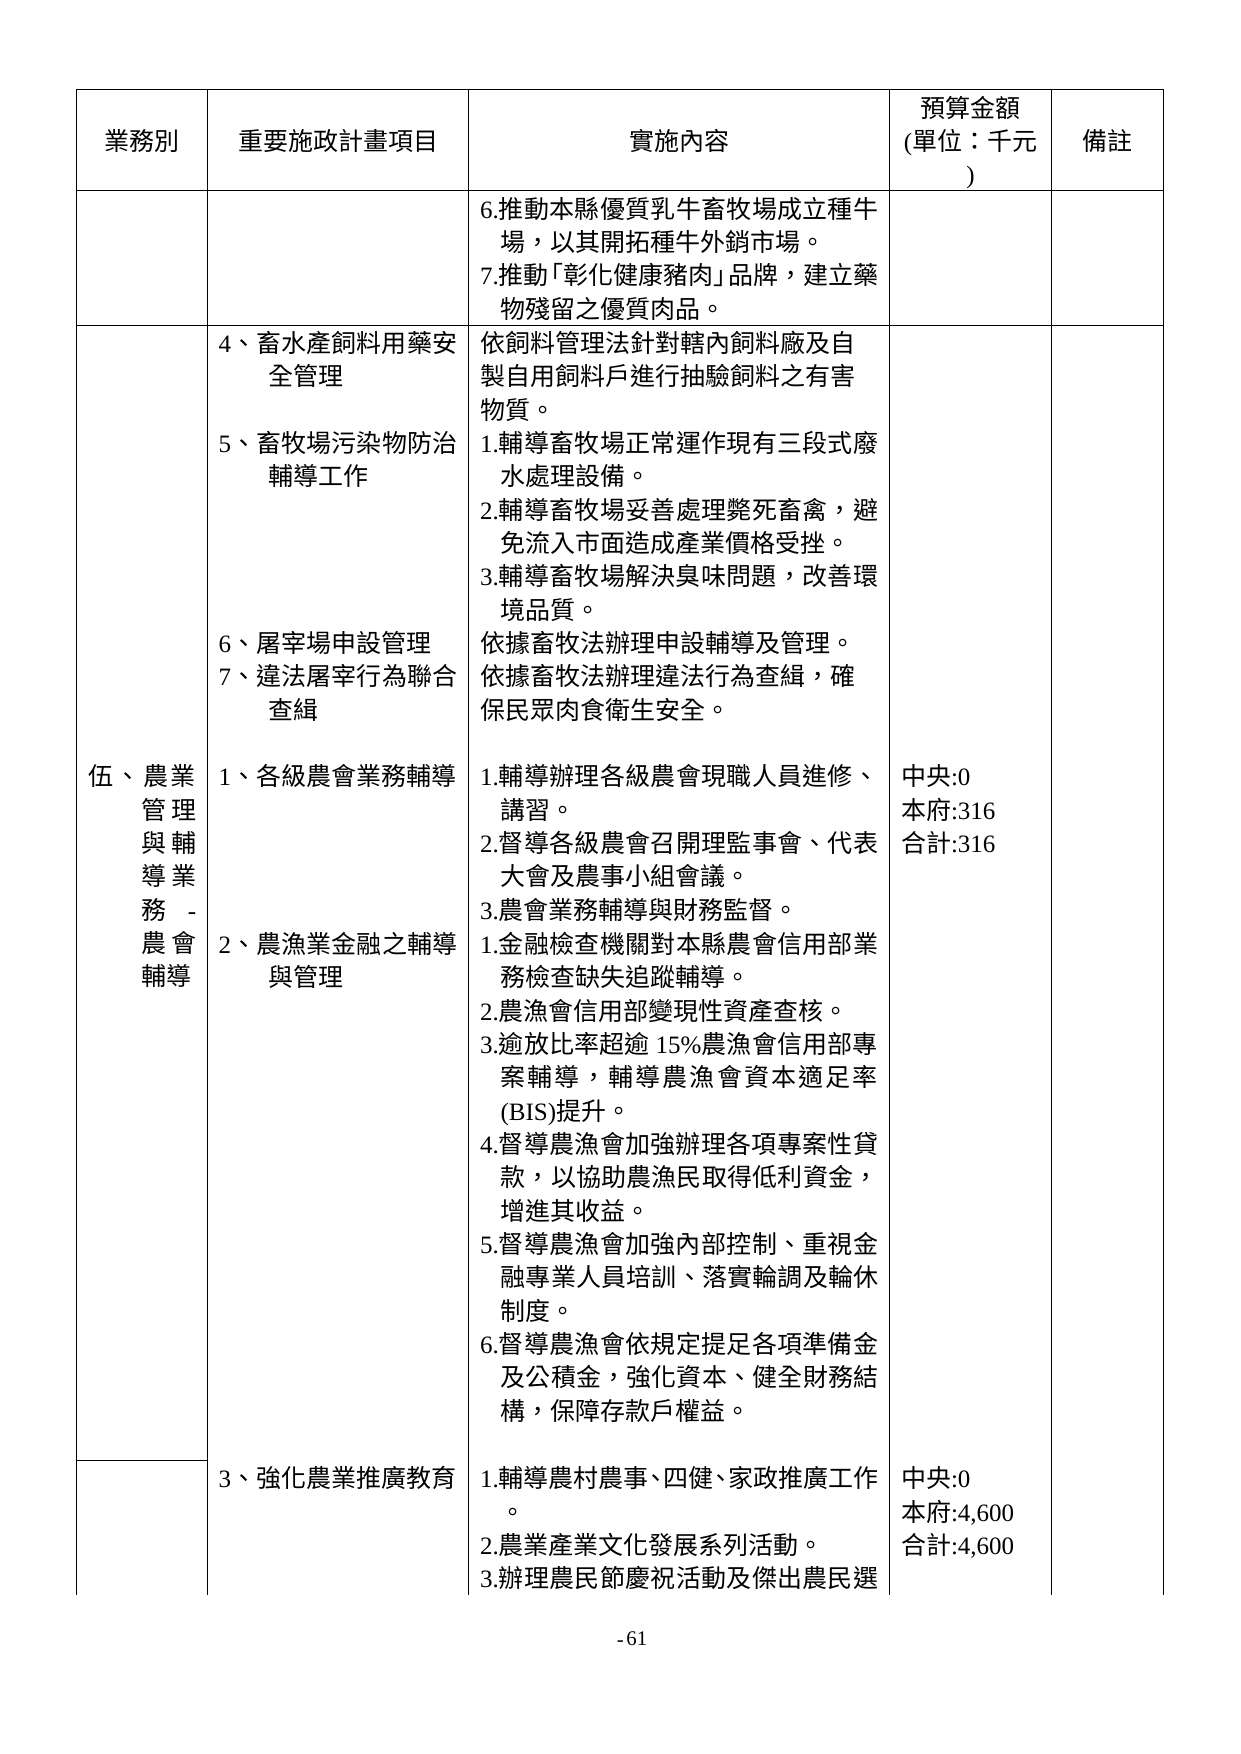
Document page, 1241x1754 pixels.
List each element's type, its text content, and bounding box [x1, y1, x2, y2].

table_cell 強化農業推廣教育 [208, 1460, 468, 1594]
table_cell [77, 426, 207, 626]
table_cell 農漁業金融之輔導與管理 [208, 926, 468, 1460]
table_cell [1052, 1460, 1163, 1594]
table_cell 伍、農業管理與輔導業務-農會輔導 [77, 759, 207, 1460]
table_cell [1052, 426, 1163, 626]
table_header 實施內容 [469, 90, 889, 190]
table_cell 1.輔導畜牧場正常運作現有三段式廢水處理設備。 2.輔導畜牧場妥善處理斃死畜禽，避免流入市面造成產業價格受挫。 3.輔導畜牧場解決臭味問題，改善環境品質。 [469, 426, 889, 626]
table_cell [890, 626, 1051, 659]
table_header 業務別 [77, 90, 207, 190]
table_cell [890, 659, 1051, 759]
table_cell 1.輔導辦理各級農會現職人員進修、講習。 2.督導各級農會召開理監事會、代表大會及農事小組會議。 3.農會業務輔導與財務監督。 [469, 759, 889, 926]
table_cell [77, 626, 207, 659]
table_cell 中央:0 本府:316 合計:316 [890, 759, 1051, 926]
table_cell [890, 191, 1051, 325]
table_cell 6.推動本縣優質乳牛畜牧場成立種牛場，以其開拓種牛外銷市場。 7.推動「彰化健康豬肉」品牌，建立藥物殘留之優質肉品。 [469, 191, 889, 325]
table_cell 依飼料管理法針對轄內飼料廠及自製自用飼料戶進行抽驗飼料之有害物質。 [469, 326, 889, 426]
table_cell [1052, 326, 1163, 426]
table_header 備註 [1052, 90, 1163, 190]
table_cell 畜水產飼料用藥安全管理 [208, 326, 468, 426]
table_cell [77, 1461, 207, 1594]
table_cell [1052, 191, 1163, 325]
table_cell [77, 191, 207, 325]
table_cell [208, 191, 468, 325]
table_cell [890, 326, 1051, 426]
table_cell [890, 426, 1051, 626]
table_cell [1052, 626, 1163, 659]
table_cell [1052, 759, 1163, 926]
table_cell [1052, 926, 1163, 1460]
table_cell [890, 926, 1051, 1460]
table_header 重要施政計畫項目 [208, 90, 468, 190]
table_cell 1.金融檢查機關對本縣農會信用部業務檢查缺失追蹤輔導。 2.農漁會信用部變現性資產查核。 3.逾放比率超逾15%農漁會信用部專案輔導，輔導農漁會資本適足率(BIS)提升。 4.督導農漁會加強辦理各項專案性貸款，以協助農漁民取得低利資金，增進其收益。 5.督導農漁會加強內部控制、重視金融專業人員培訓、落實輪調及輪休制度。 6.督導農漁會依規定提足各項準備金及公積金，強化資本、健全財務結構，保障存款戶權益。 [469, 926, 889, 1460]
table_cell 各級農會業務輔導 [208, 759, 468, 926]
table_cell 違法屠宰行為聯合查緝 [208, 659, 468, 759]
table_cell 依據畜牧法辦理違法行為查緝，確保民眾肉食衛生安全。 [469, 659, 889, 759]
table_cell [77, 326, 207, 426]
table_cell 畜牧場污染物防治輔導工作 [208, 426, 468, 626]
table_cell [1052, 659, 1163, 759]
table_header 預算金額 (單位：千元) [890, 90, 1051, 190]
table_cell 依據畜牧法辦理申設輔導及管理。 [469, 626, 889, 659]
table_cell [77, 659, 207, 759]
table_cell 1.輔導農村農事、四健、家政推廣工作。 2.農業產業文化發展系列活動。 3.辦理農民節慶祝活動及傑出農民選 [469, 1460, 889, 1594]
table_cell 屠宰場申設管理 [208, 626, 468, 659]
table_cell 中央:0 本府:4,600 合計:4,600 [890, 1460, 1051, 1594]
